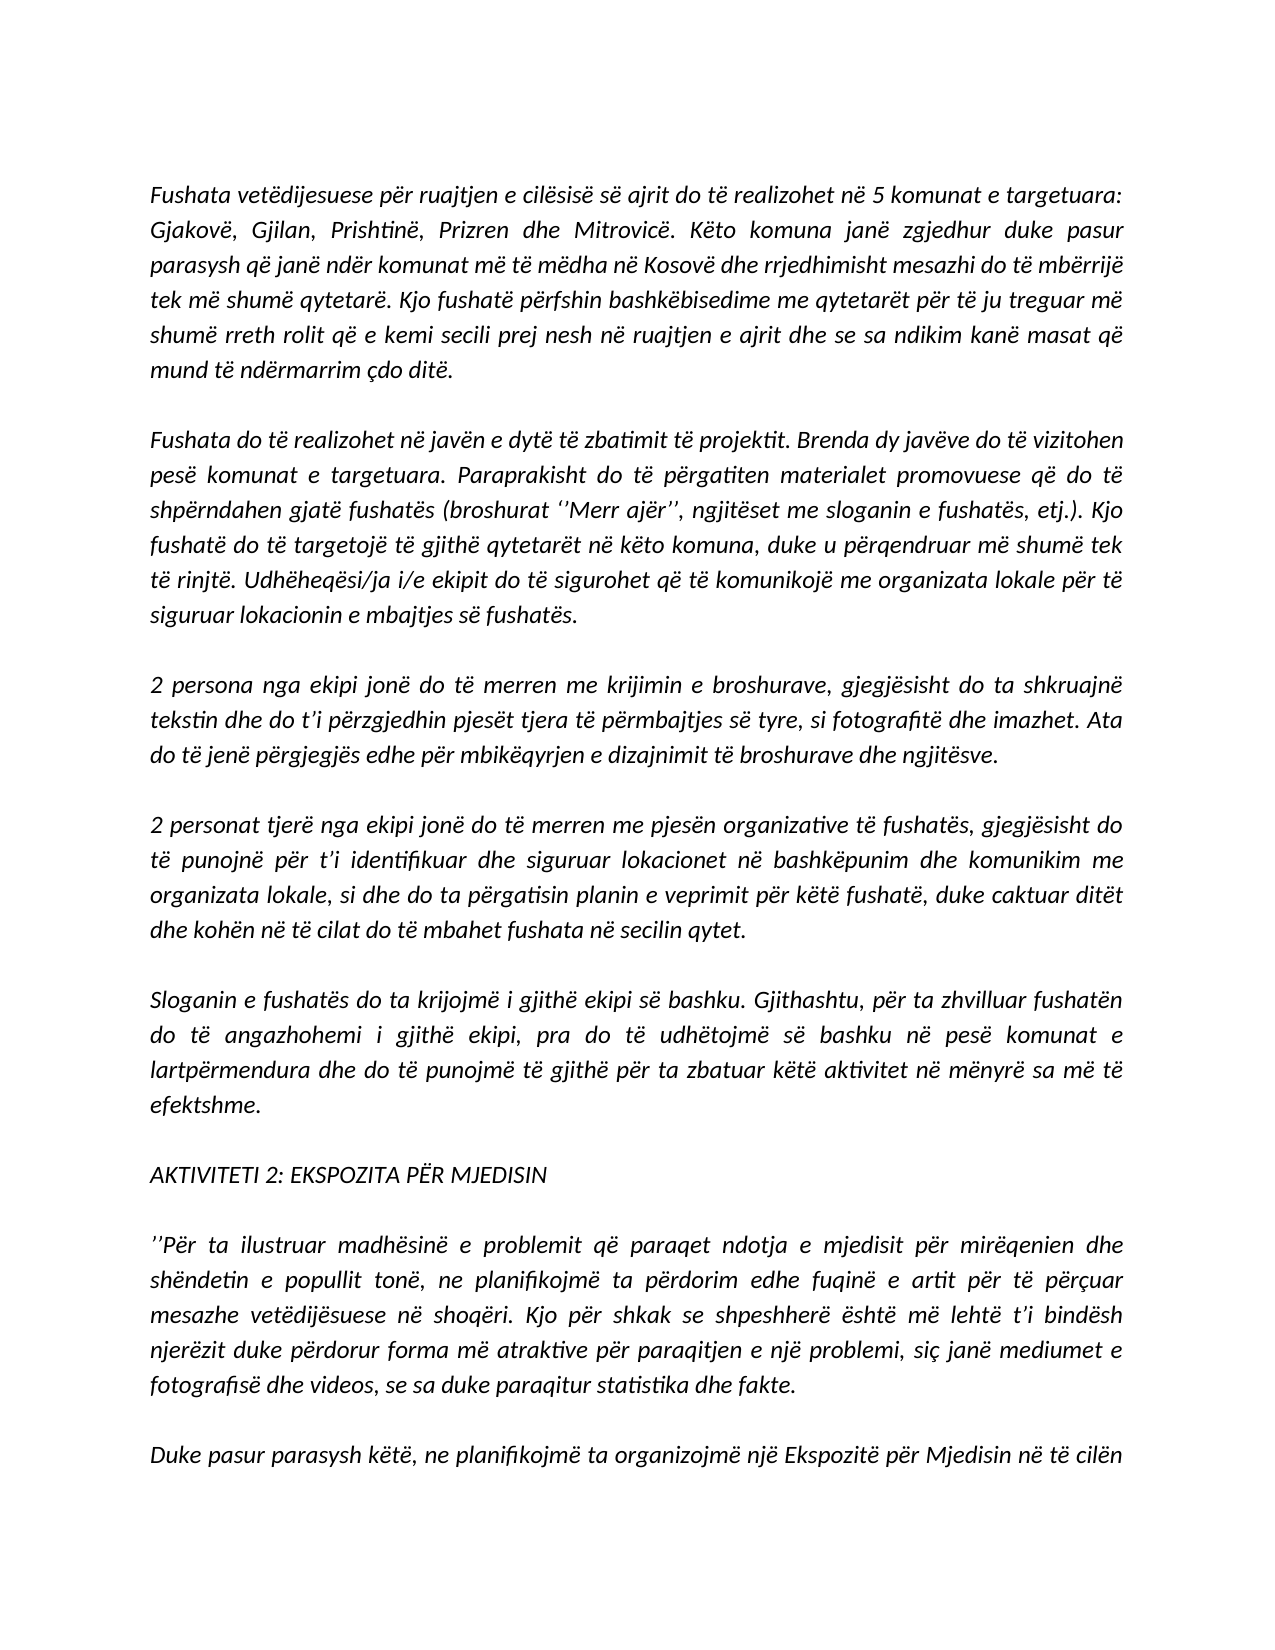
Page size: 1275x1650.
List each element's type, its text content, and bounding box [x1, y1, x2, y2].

text Fushata do të realizohet në javën e dytë të zbatimit të projektit. Brenda dy javëve do të vizitohen pesë komunat e targetuara. Paraprakisht do të përgatiten materialet promovuese që do të shpërndahen gjatë fushatës (broshurat ‘’Merr ajër’’, ngjitëset me sloganin e fushatës, etj.). Kjo fushatë do të targetojë të gjithë qytetarët në këto komuna, duke u përqendruar më shumë tek të rinjtë. Udhëheqësi/ja i/e ekipit do të sigurohet që të komunikojë me organizata lokale për të siguruar lokacionin e mbajtjes së fushatës. [150, 424, 1125, 630]
text AKTIVITETI 2: EKSPOZITA PËR MJEDISIN [150, 1159, 1125, 1190]
text Fushata vetëdijesuese për ruajtjen e cilësisë së ajrit do të realizohet në 5 komunat e targetuara: Gjakovë, Gjilan, Prishtinë, Prizren dhe Mitrovicë. Këto komuna janë zgjedhur duke pasur parasysh që janë ndër komunat më të mëdha në Kosovë dhe rrjedhimisht mesazhi do të mbërrijë tek më shumë qytetarë. Kjo fushatë përfshin bashkëbisedime me qytetarët për të ju treguar më shumë rreth rolit që e kemi secili prej nesh në ruajtjen e ajrit dhe se sa ndikim kanë masat që mund të ndërmarrim çdo ditë. [150, 179, 1125, 385]
text ’’Për ta ilustruar madhësinë e problemit që paraqet ndotja e mjedisit për mirëqenien dhe shëndetin e popullit tonë, ne planifikojmë ta përdorim edhe fuqinë e artit për të përçuar mesazhe vetëdijësuese në shoqëri. Kjo për shkak se shpeshherë është më lehtë t’i bindësh njerëzit duke përdorur forma më atraktive për paraqitjen e një problemi, siç janë mediumet e fotografisë dhe videos, se sa duke paraqitur statistika dhe fakte. [150, 1229, 1125, 1400]
text 2 persona nga ekipi jonë do të merren me krijimin e broshurave, gjegjësisht do ta shkruajnë tekstin dhe do t’i përzgjedhin pjesët tjera të përmbajtjes së tyre, si fotografitë dhe imazhet. Ata do të jenë përgjegjës edhe për mbikëqyrjen e dizajnimit të broshurave dhe ngjitësve. [150, 669, 1125, 770]
text Sloganin e fushatës do ta krijojmë i gjithë ekipi së bashku. Gjithashtu, për ta zhvilluar fushatën do të angazhohemi i gjithë ekipi, pra do të udhëtojmë së bashku në pesë komunat e lartpërmendura dhe do të punojmë të gjithë për ta zbatuar këtë aktivitet në mënyrë sa më të efektshme. [150, 984, 1125, 1120]
text 2 personat tjerë nga ekipi jonë do të merren me pjesën organizative të fushatës, gjegjësisht do të punojnë për t’i identifikuar dhe siguruar lokacionet në bashkëpunim dhe komunikim me organizata lokale, si dhe do ta përgatisin planin e veprimit për këtë fushatë, duke caktuar ditët dhe kohën në të cilat do të mbahet fushata në secilin qytet. [150, 809, 1125, 945]
text Duke pasur parasysh këtë, ne planifikojmë ta organizojmë një Ekspozitë për Mjedisin në të cilën [150, 1439, 1125, 1470]
